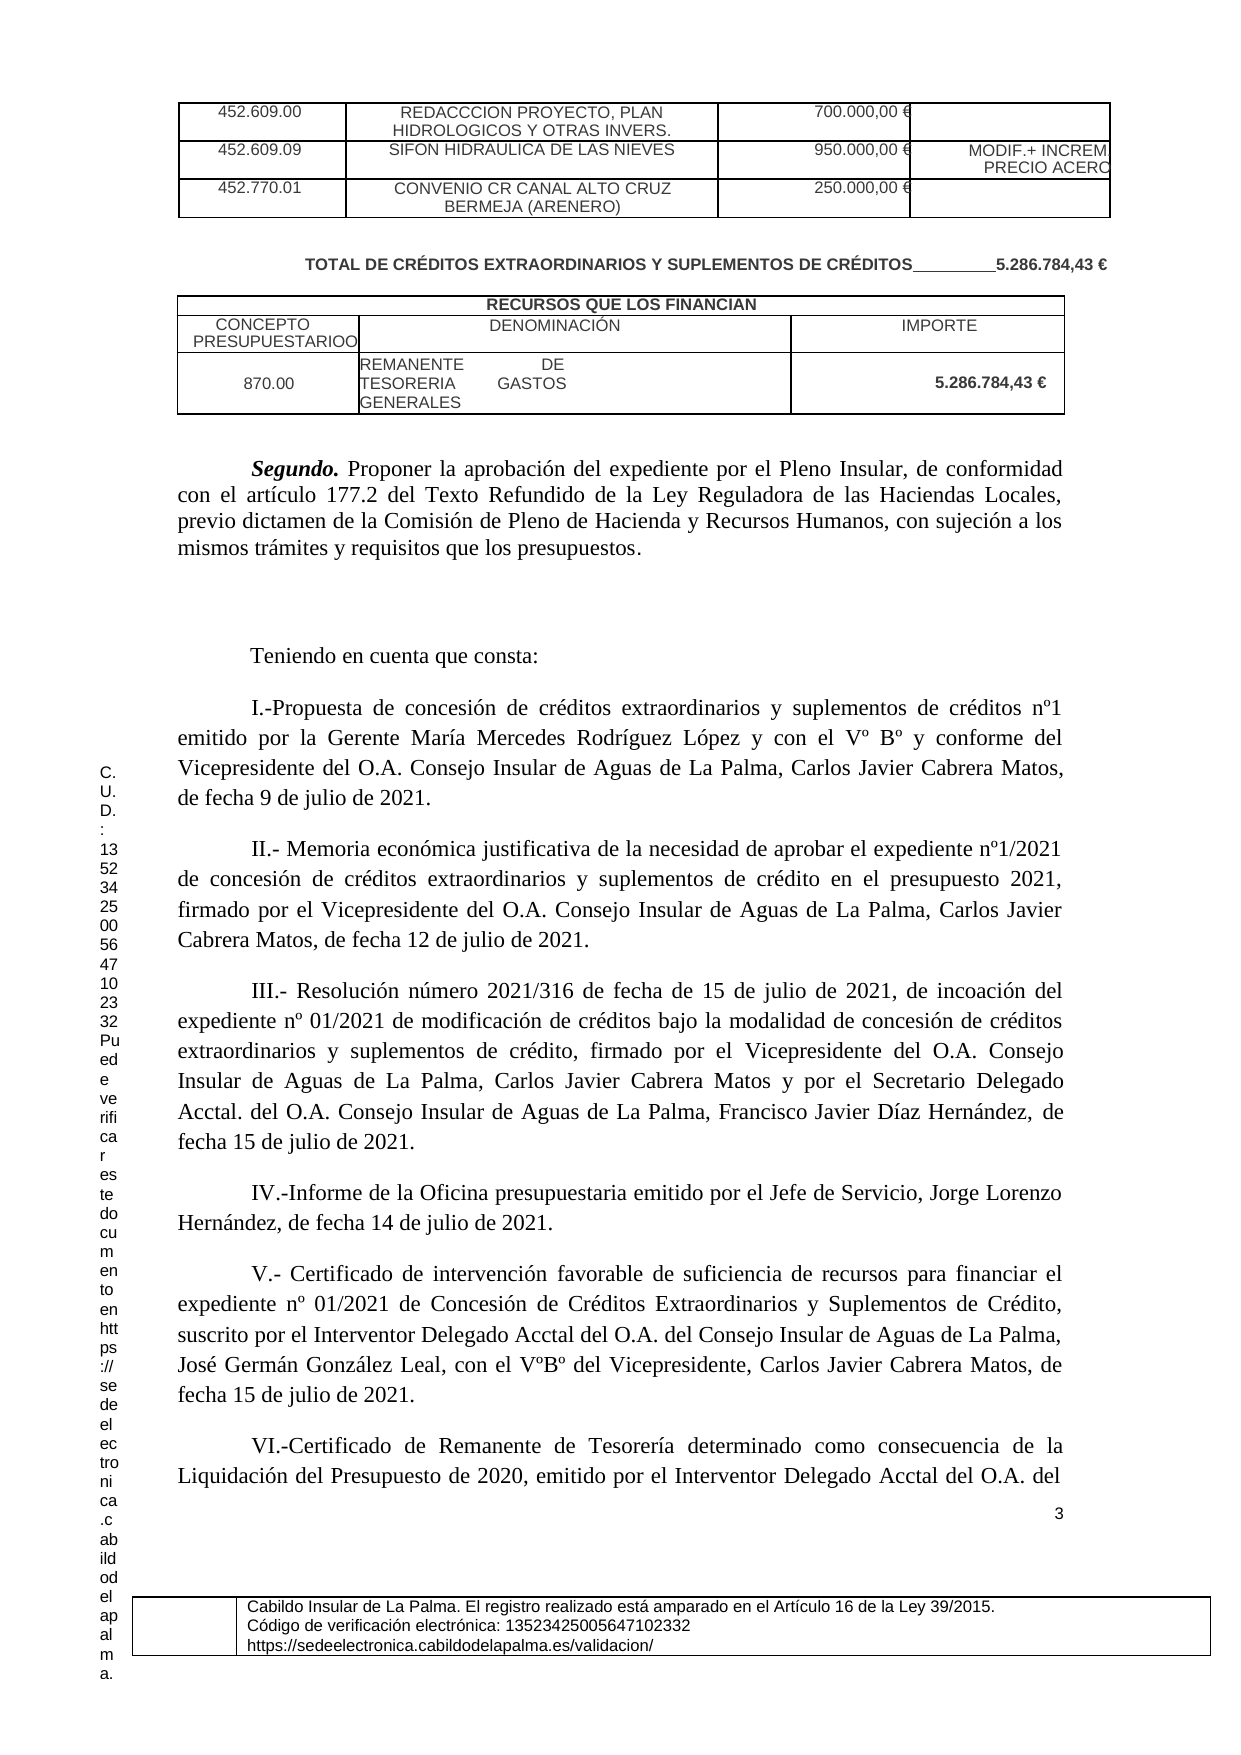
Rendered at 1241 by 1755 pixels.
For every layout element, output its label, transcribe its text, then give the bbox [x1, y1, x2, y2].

table_header RECURSOS QUE LOS FINANCIAN [178, 297, 1064, 314]
text IV.-Informe de la Oficina presupuestaria emitido por el Jefe de Servicio, Jorge Lorenzo Hernández, de fecha 14 de julio de 2021. [177, 1179, 1063, 1236]
table_header [911, 104, 1109, 140]
text Segundo. Proponer la aprobación del expediente por el Pleno Insular, de conformidad con el artículo 177.2 del Texto Refundido de la Ley Reguladora de las Haciendas Locales, previo dictamen de la Comisión de Pleno de Hacienda y Recursos Humanos, con sujeción a los mismos trámites y requisitos que los presupuestos. [177, 455, 1064, 560]
table_cell 452.770.01 [180, 180, 345, 217]
table_cell CONVENIO CR CANAL ALTO CRUZ BERMEJA (ARENERO) [347, 180, 717, 217]
text V.- Certificado de intervención favorable de suficiencia de recursos para financiar el expediente nº 01/2021 de Concesión de Créditos Extraordinarios y Suplementos de Crédito, suscrito por el Interventor Delegado Acctal del O.A. del Consejo Insular de Aguas de La Palma, José Germán González Leal, con el VºBº del Vicepresidente, Carlos Javier Cabrera Matos, de fecha 15 de julio de 2021. [177, 1260, 1064, 1407]
text 3 [131, 1503, 1063, 1523]
table_cell 950.000,00 € [719, 142, 909, 178]
text TOTAL DE CRÉDITOS EXTRAORDINARIOS Y SUPLEMENTOS DE CRÉDITOS 5.286.784,43 € [305, 254, 1124, 274]
table_cell CONCEPTO PRESUPUESTARIOO [178, 316, 358, 352]
table_cell 452.609.09 [180, 142, 345, 178]
table_cell [911, 180, 1109, 217]
text II.- Memoria económica justificativa de la necesidad de aprobar el expediente nº1/2021 de concesión de créditos extraordinarios y suplementos de crédito en el presupuesto 2021, firmado por el Vicepresidente del O.A. Consejo Insular de Aguas de La Palma, Carlos Javier Cabrera Matos, de fecha 12 de julio de 2021. [177, 835, 1064, 952]
text Teniendo en cuenta que consta: [250, 642, 1124, 669]
table_cell 870.00 [178, 353, 358, 413]
text C.U.D.: 13523425005647102332 Puede verificar este documento en https://sedeelectronica.cabildodelapalma.es/validacion [99, 763, 120, 1679]
table_cell 5.286.784,43 € [792, 353, 1064, 413]
table_cell IMPORTE [792, 316, 1064, 352]
text III.- Resolución número 2021/316 de fecha de 15 de julio de 2021, de incoación del expediente nº 01/2021 de modificación de créditos bajo la modalidad de concesión de créditos extraordinarios y suplementos de crédito, firmado por el Vicepresidente del O.A. Consejo Insular de Aguas de La Palma, Carlos Javier Cabrera Matos y por el Secretario Delegado Acctal. del O.A. Consejo Insular de Aguas de La Palma, Francisco Javier Díaz Hernández, de fecha 15 de julio de 2021. [177, 977, 1064, 1154]
table_header 700.000,00 € [719, 104, 909, 140]
table_cell REMANENTE DE TESORERIA GASTOS GENERALES [360, 353, 790, 413]
text VI.-Certificado de Remanente de Tesorería determinado como consecuencia de la Liquidación del Presupuesto de 2020, emitido por el Interventor Delegado Acctal del O.A. del [177, 1432, 1064, 1489]
table_cell DENOMINACIÓN [360, 316, 790, 352]
table_header 452.609.00 [180, 104, 345, 140]
table_header REDACCCION PROYECTO, PLAN HIDROLOGICOS Y OTRAS INVERS. [347, 104, 717, 140]
text I.-Propuesta de concesión de créditos extraordinarios y suplementos de créditos nº1 emitido por la Gerente María Mercedes Rodríguez López y con el Vº Bº y conforme del Vicepresidente del O.A. Consejo Insular de Aguas de La Palma, Carlos Javier Cabrera Matos, de fecha 9 de julio de 2021. [177, 693, 1064, 811]
table_cell 250.000,00 € [719, 180, 909, 217]
table_cell SIFON HIDRAULICA DE LAS NIEVES [347, 142, 717, 178]
table_cell MODIF.+ INCREM. PRECIO ACERO [911, 142, 1109, 178]
